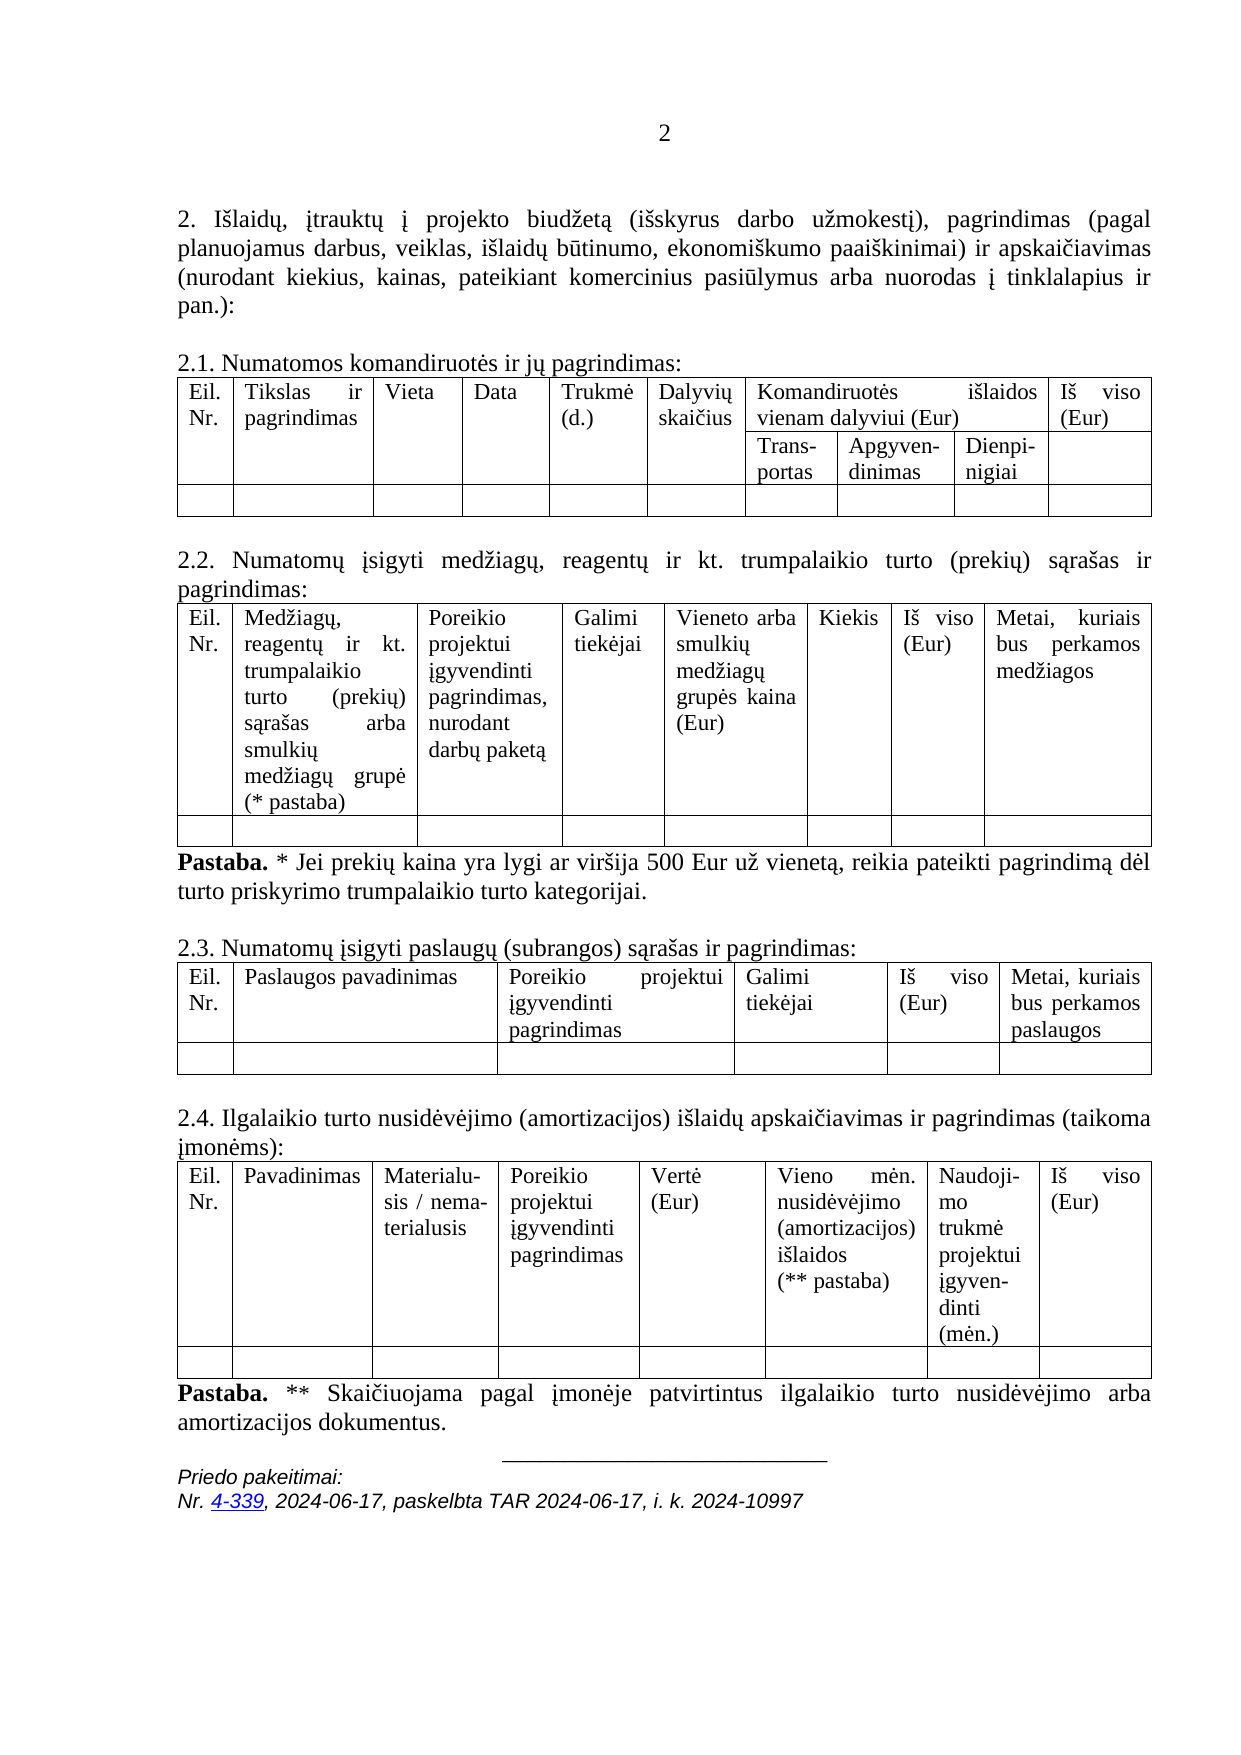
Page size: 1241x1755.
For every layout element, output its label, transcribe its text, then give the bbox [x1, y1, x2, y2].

table_cell [498, 1043, 734, 1073]
table_cell [374, 485, 462, 516]
table_header Poreikio projektui įgyvendinti pagrindimas, nurodant darbų paketą [418, 604, 562, 815]
table_header Data [463, 378, 549, 484]
table_header Vieneto arba smulkių medžiagų grupės kaina (Eur) [665, 604, 807, 815]
table_cell Apgyven-dinimas [838, 432, 954, 484]
text 2.2. Numatomų įsigyti medžiagų, reagentų ir kt. trumpalaikio turto (prekių) sąrašas ir pagrindimas: [177, 545, 1152, 603]
table_cell [808, 816, 891, 846]
table_cell [735, 1043, 887, 1073]
table_header Eil. Nr. [178, 604, 232, 815]
text Nr. 4-339, 2024-06-17, paskelbta TAR 2024-06-17, i. k. 2024-10997 [177, 1489, 1152, 1513]
table_header Iš viso (Eur) [1049, 378, 1151, 431]
table_header Kiekis [808, 604, 891, 815]
table_header Paslaugos pavadinimas [234, 963, 497, 1042]
table_cell [648, 485, 745, 516]
table_header Eil. Nr. [178, 378, 233, 484]
text Priedo pakeitimai: [177, 1465, 1152, 1489]
table_cell [178, 1043, 233, 1073]
table_cell [1049, 485, 1151, 516]
table_cell [838, 485, 954, 516]
table_cell [234, 485, 373, 516]
table_header Iš viso (Eur) [892, 604, 984, 815]
table_header Vieta [374, 378, 462, 484]
table_header Dalyvių skaičius [648, 378, 745, 484]
table_cell [418, 816, 562, 846]
table_cell [985, 816, 1151, 846]
table_header Metai, kuriais bus perkamos medžiagos [985, 604, 1151, 815]
table_cell [463, 485, 549, 516]
table_header Tikslas ir pagrindimas [234, 378, 373, 484]
table_header Iš viso (Eur) [888, 963, 999, 1042]
table_header Galimi tiekėjai [735, 963, 887, 1042]
table_cell [766, 1347, 927, 1377]
text Pastaba. ** Skaičiuojama pagal įmonėje patvirtintus ilgalaikio turto nusidėvėjimo arba amortizacijos dokumentus. [177, 1379, 1152, 1436]
table_cell [178, 816, 232, 846]
table_cell [234, 1043, 497, 1073]
table_header Poreikio projektui įgyvendinti pagrindimas [498, 963, 734, 1042]
table_cell [563, 816, 664, 846]
table_cell [640, 1347, 765, 1377]
text 2. Išlaidų, įtrauktų į projekto biudžetą (išskyrus darbo užmokestį), pagrindimas (pagal planuojamus darbus, veiklas, išlaidų būtinumo, ekonomiškumo paaiškinimai) ir apskaičiavimas (nurodant kiekius, kainas, pateikiant komercinius pasiūlymus arba nuorodas į tinklalapius ir pan.): [177, 204, 1152, 319]
table_cell Dienpi-nigiai [955, 432, 1048, 484]
table_cell [892, 816, 984, 846]
table_cell [665, 816, 807, 846]
table_cell [928, 1347, 1039, 1377]
table_cell Trans-portas [746, 432, 837, 484]
table_cell [1000, 1043, 1151, 1073]
text 2.4. Ilgalaikio turto nusidėvėjimo (amortizacijos) išlaidų apskaičiavimas ir pagrindimas (taikoma įmonėms): [177, 1103, 1152, 1161]
table_header Trukmė (d.) [550, 378, 647, 484]
table_header Iš viso (Eur) [1040, 1162, 1151, 1346]
table_cell [746, 485, 837, 516]
table_cell [233, 816, 417, 846]
table_header Materialu-sis / nema-terialusis [373, 1162, 498, 1346]
text 2.1. Numatomos komandiruotės ir jų pagrindimas: [177, 348, 1152, 377]
table_cell [1049, 432, 1151, 484]
text 2.3. Numatomų įsigyti paslaugų (subrangos) sąrašas ir pagrindimas: [177, 933, 1152, 962]
table_cell [550, 485, 647, 516]
table_cell [955, 485, 1048, 516]
table_cell [178, 485, 233, 516]
table_header Poreikio projektui įgyvendinti pagrindimas [499, 1162, 639, 1346]
table_header Naudoji-mo trukmė projektui įgyven-dinti (mėn.) [928, 1162, 1039, 1346]
table_cell [888, 1043, 999, 1073]
table_header Komandiruotės išlaidos vienam dalyviui (Eur) [746, 378, 1048, 431]
table_header Eil. Nr. [178, 963, 233, 1042]
table_cell [373, 1347, 498, 1377]
table_header Pavadinimas [233, 1162, 372, 1346]
table_header Vieno mėn. nusidėvėjimo (amortizacijos) išlaidos (** pastaba) [766, 1162, 927, 1346]
table_cell [178, 1347, 232, 1377]
table_cell [1040, 1347, 1151, 1377]
table_header Vertė (Eur) [640, 1162, 765, 1346]
table_cell [233, 1347, 372, 1377]
text Pastaba. * Jei prekių kaina yra lygi ar viršija 500 Eur už vienetą, reikia pateikti pagrindimą dėl turto priskyrimo trumpalaikio turto kategorijai. [177, 847, 1152, 904]
table_header Eil. Nr. [178, 1162, 232, 1346]
table_header Medžiagų, reagentų ir kt. trumpalaikio turto (prekių) sąrašas arba smulkių medžiagų grupė (* pastaba) [233, 604, 417, 815]
table_header Galimi tiekėjai [563, 604, 664, 815]
text __________________________ [177, 1436, 1152, 1465]
table_header Metai, kuriais bus perkamos paslaugos [1000, 963, 1151, 1042]
table_cell [499, 1347, 639, 1377]
